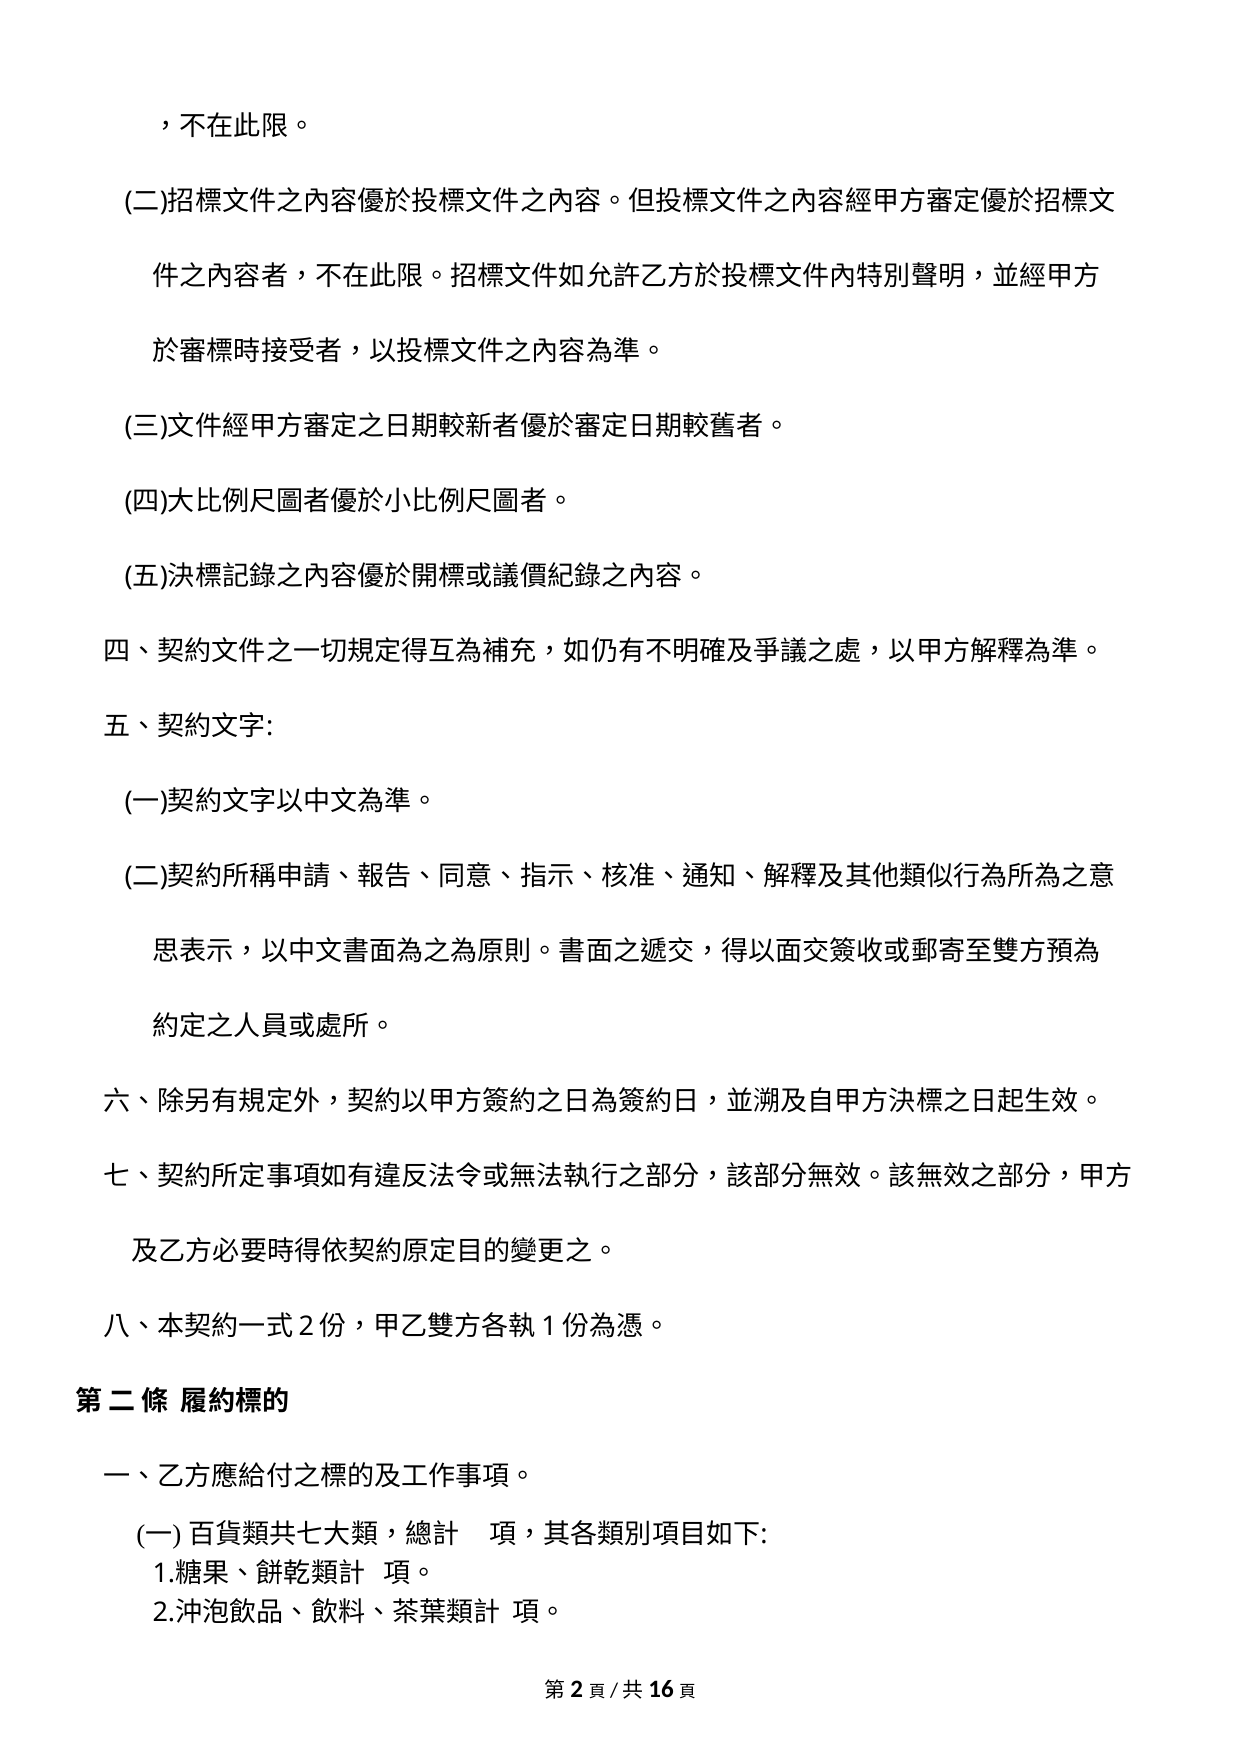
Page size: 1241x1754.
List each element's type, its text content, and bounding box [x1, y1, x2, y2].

text 及乙方必要時得依契約原定目的變更之。 [75, 1212, 1165, 1287]
text ，不在此限。 [75, 87, 1165, 162]
text 八、本契約一式2份，甲乙雙方各執1份為憑。 [75, 1287, 1165, 1362]
text 1.糖果、餅乾類計 項。 [75, 1551, 1165, 1590]
text 思表示，以中文書面為之為原則。書面之遞交，得以面交簽收或郵寄至雙方預為 [75, 912, 1165, 987]
text 六、除另有規定外，契約以甲方簽約之日為簽約日，並溯及自甲方決標之日起生效。 [75, 1062, 1165, 1137]
text 七、契約所定事項如有違反法令或無法執行之部分，該部分無效。該無效之部分，甲方 [75, 1137, 1165, 1212]
text (四)大比例尺圖者優於小比例尺圖者。 [75, 462, 1165, 537]
text (二)契約所稱申請、報告、同意、指示、核准、通知、解釋及其他類似行為所為之意 [75, 837, 1165, 912]
text (一)契約文字以中文為準。 [75, 762, 1165, 837]
text 於審標時接受者，以投標文件之內容為準。 [75, 312, 1165, 387]
text 五、契約文字: [75, 687, 1165, 762]
text (三)文件經甲方審定之日期較新者優於審定日期較舊者。 [75, 387, 1165, 462]
text (五)決標記錄之內容優於開標或議價紀錄之內容。 [75, 537, 1165, 612]
text 四、契約文件之一切規定得互為補充，如仍有不明確及爭議之處，以甲方解釋為準。 [75, 612, 1165, 687]
text 約定之人員或處所。 [75, 987, 1165, 1062]
text 2.沖泡飲品、飲料、茶葉類計 項。 [75, 1590, 1165, 1630]
text 第 二 條 履約標的 [75, 1362, 1165, 1437]
text 件之內容者，不在此限。招標文件如允許乙方於投標文件內特別聲明，並經甲方 [75, 237, 1165, 312]
text (一) 百貨類共七大類，總計 項，其各類別項目如下: [75, 1512, 1165, 1551]
text 一、乙方應給付之標的及工作事項。 [75, 1437, 1165, 1512]
text (二)招標文件之內容優於投標文件之內容。但投標文件之內容經甲方審定優於招標文 [75, 162, 1165, 237]
